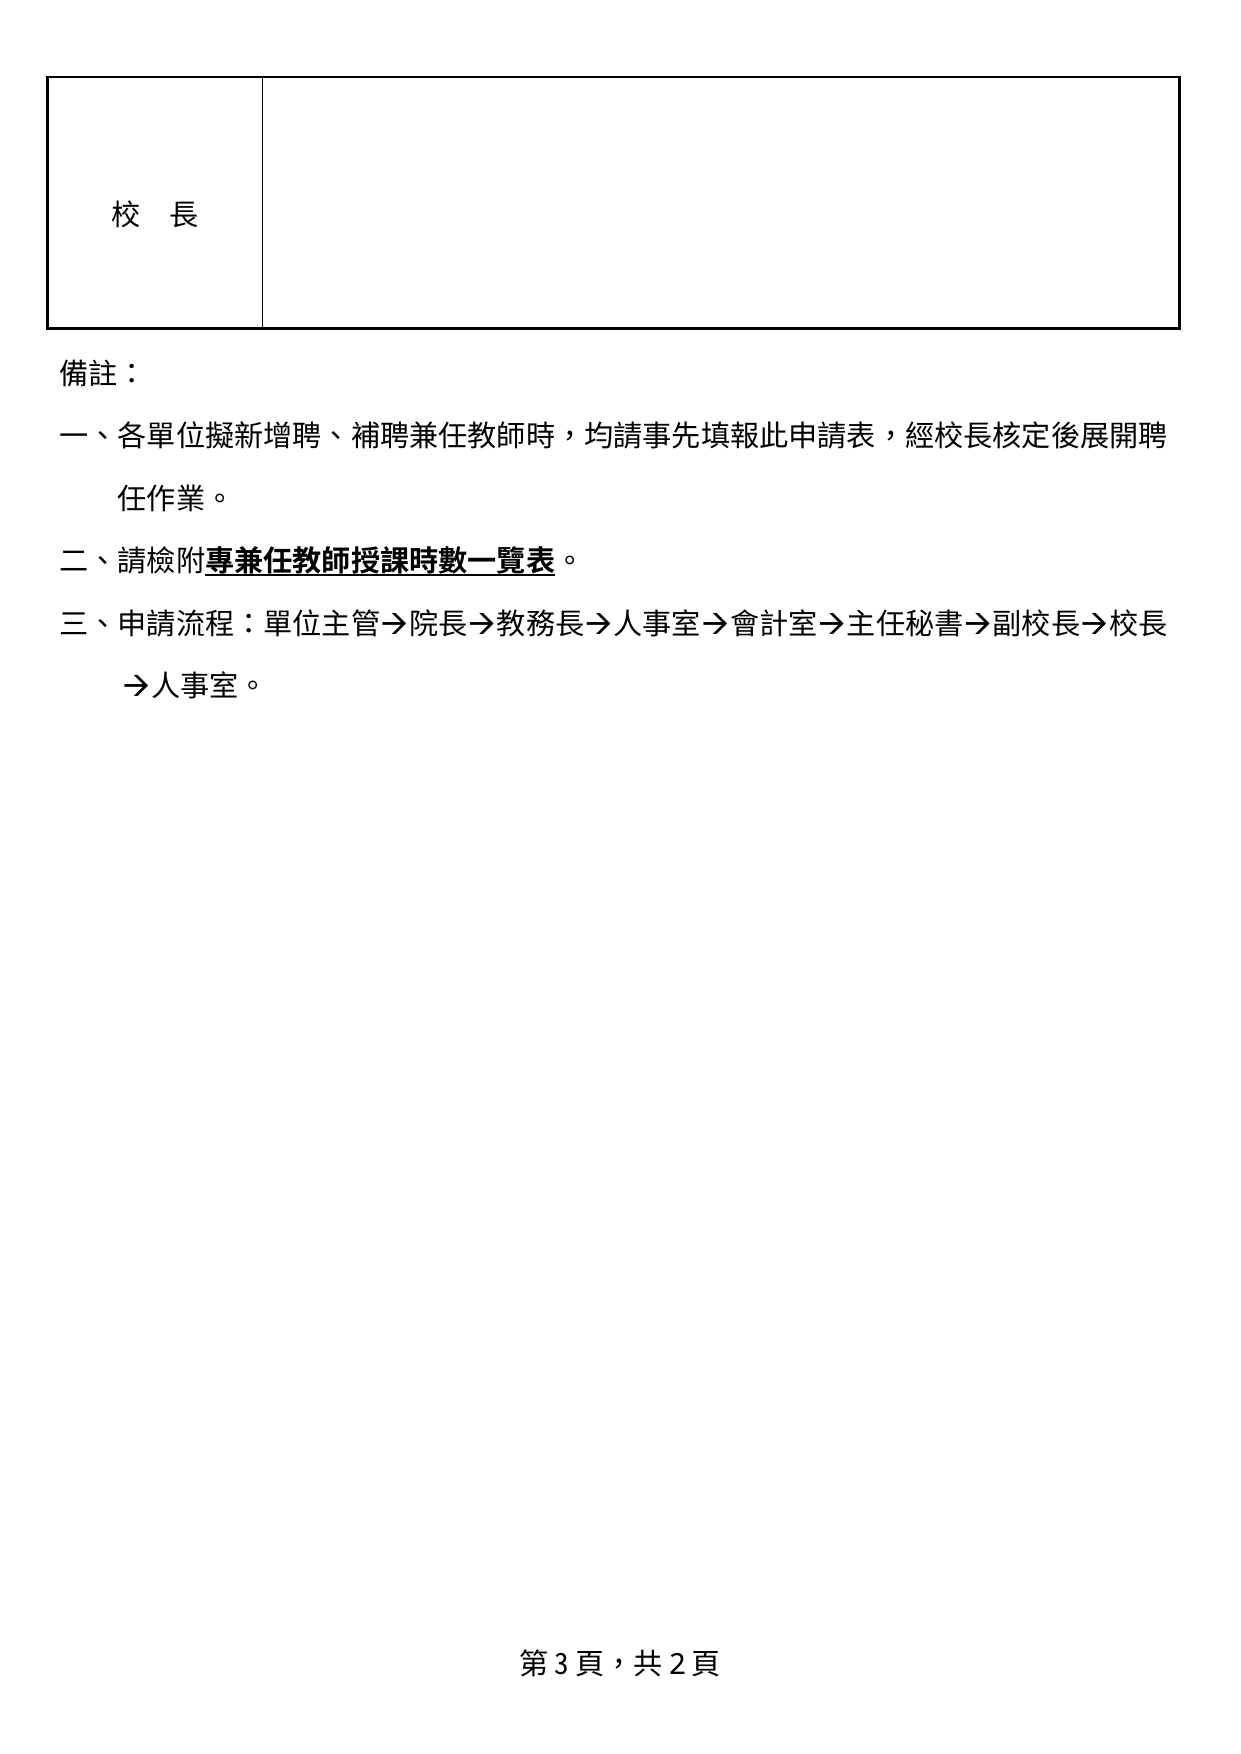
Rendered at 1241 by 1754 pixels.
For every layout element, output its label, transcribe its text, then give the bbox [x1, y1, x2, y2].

table_cell [263, 78, 1178, 327]
table_cell 校 長 [49, 78, 262, 327]
text 備註： [59, 330, 1181, 392]
text 二、請檢附專兼任教師授課時數一覽表。 [59, 517, 1181, 580]
text 一、各單位擬新增聘、補聘兼任教師時，均請事先填報此申請表，經校長核定後展開聘任作業。 [59, 392, 1181, 517]
text 三、申請流程：單位主管院長教務長人事室會計室主任秘書副校長校長人事室。 [59, 580, 1181, 705]
